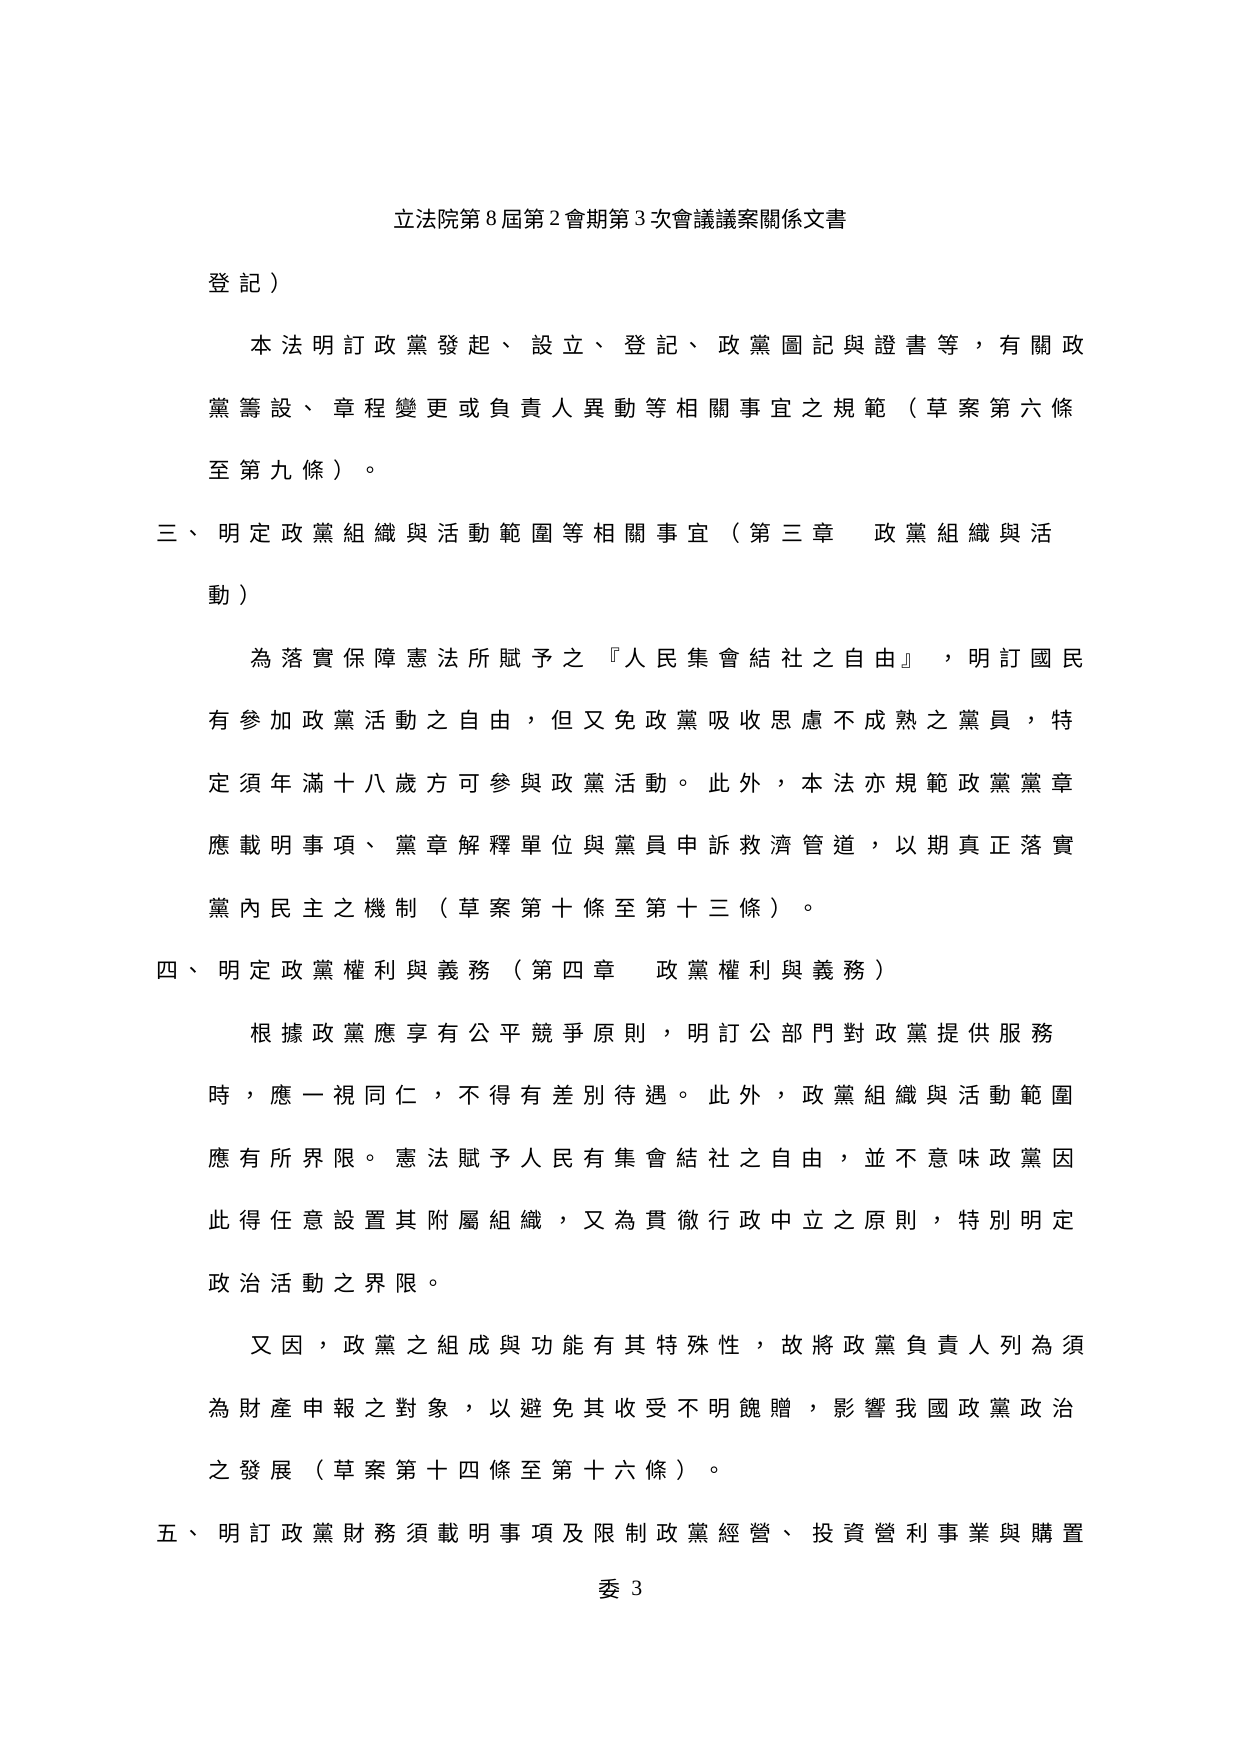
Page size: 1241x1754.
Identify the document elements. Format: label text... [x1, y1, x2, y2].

text 本法明訂政黨發起、設立、登記、政黨圖記與證書等，有關政黨籌設、章程變更或負責人異動等相關事宜之規範（草案第六條至第九條）。 [195, 313, 1089, 500]
text 五、明訂政黨財務須載明事項及限制政黨經營、投資營利事業與購置 [151, 1500, 1089, 1563]
text 根據政黨應享有公平競爭原則，明訂公部門對政黨提供服務時，應一視同仁，不得有差別待遇。此外，政黨組織與活動範圍應有所界限。憲法賦予人民有集會結社之自由，並不意味政黨因此得任意設置其附屬組織，又為貫徹行政中立之原則，特別明定政治活動之界限。 [195, 1000, 1089, 1313]
text 為落實保障憲法所賦予之『人民集會結社之自由』，明訂國民有參加政黨活動之自由，但又免政黨吸收思慮不成熟之黨員，特定須年滿十八歲方可參與政黨活動。此外，本法亦規範政黨黨章應載明事項、黨章解釋單位與黨員申訴救濟管道，以期真正落實黨內民主之機制（草案第十條至第十三條）。 [195, 625, 1089, 938]
text 又因，政黨之組成與功能有其特殊性，故將政黨負責人列為須為財產申報之對象，以避免其收受不明餽贈，影響我國政黨政治之發展（草案第十四條至第十六條）。 [195, 1313, 1089, 1500]
text 登記） [151, 250, 1089, 313]
text 三、明定政黨組織與活動範圍等相關事宜（第三章 政黨組織與活動） [151, 500, 1089, 625]
text 四、明定政黨權利與義務（第四章 政黨權利與義務） [151, 938, 1089, 1000]
